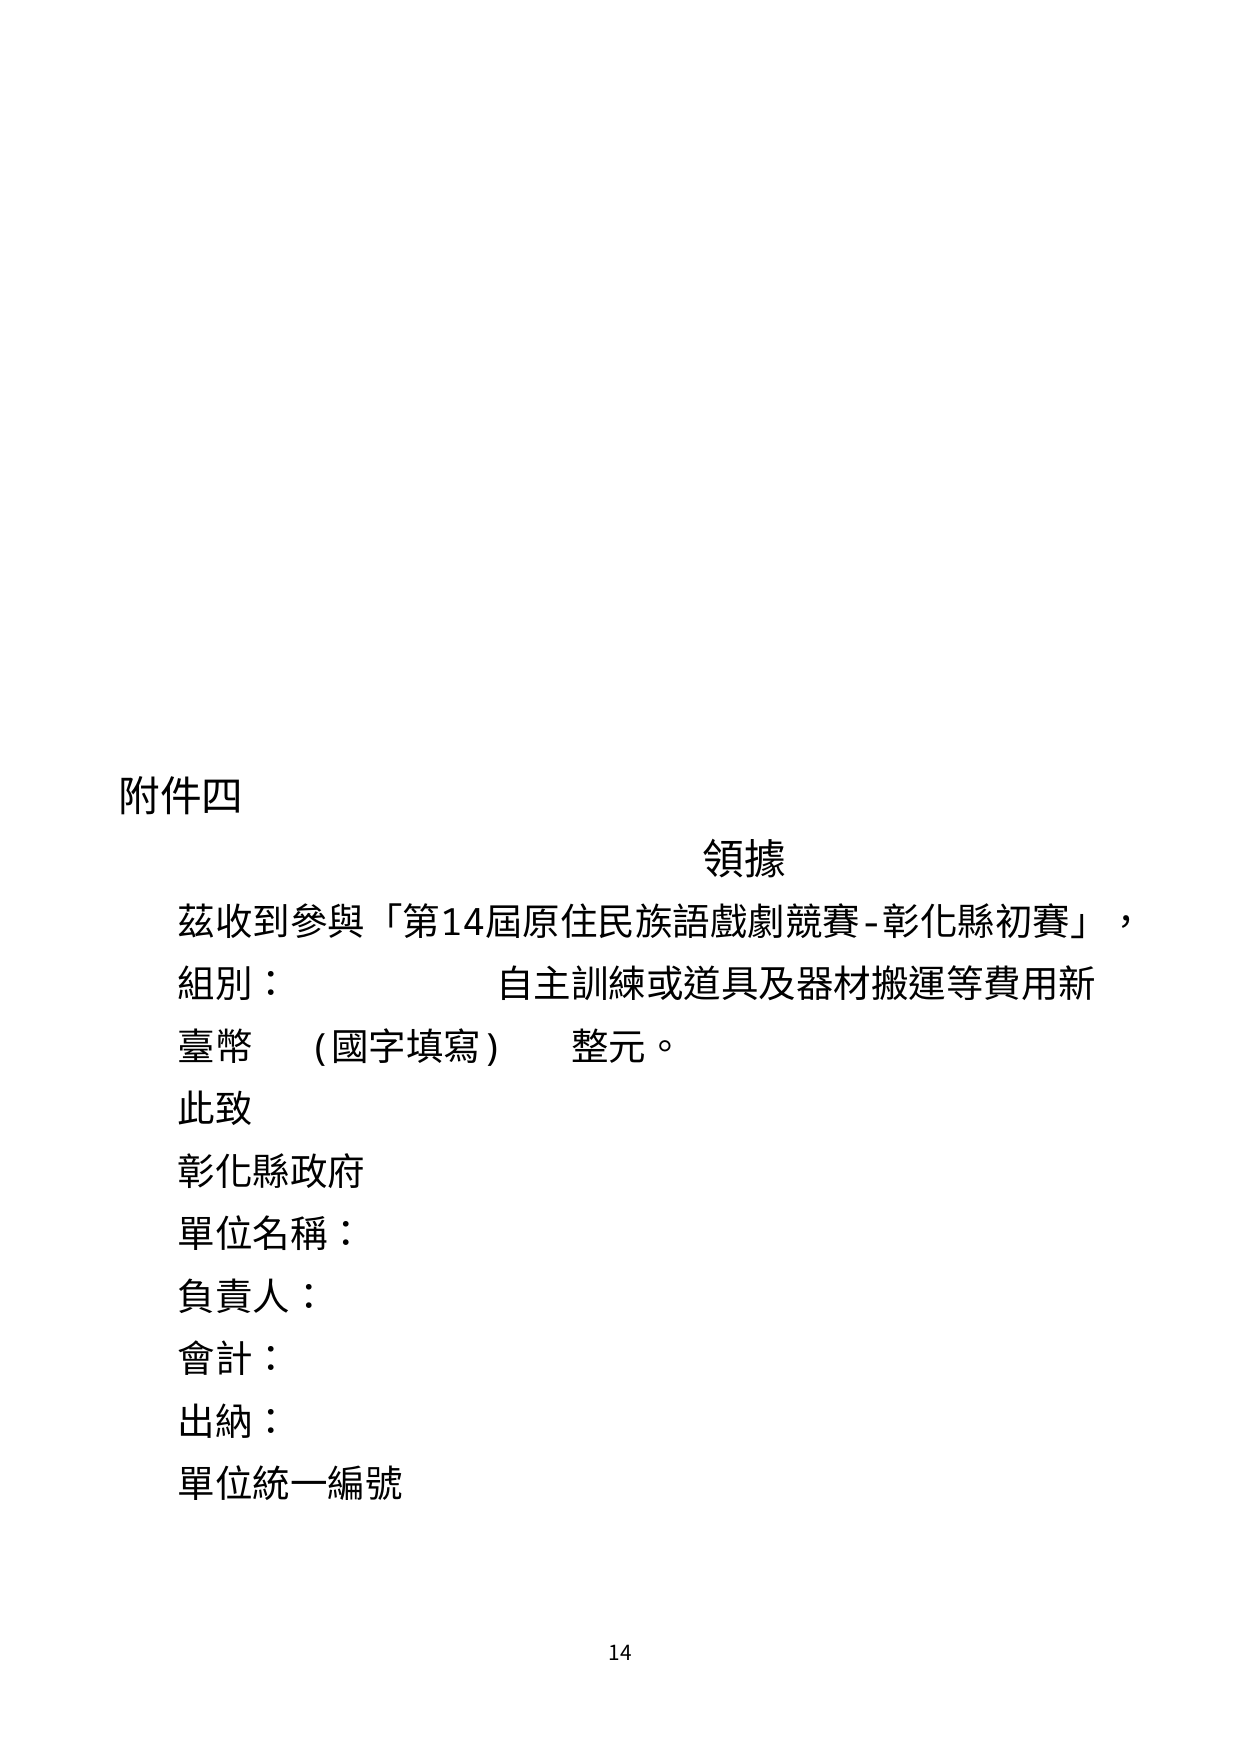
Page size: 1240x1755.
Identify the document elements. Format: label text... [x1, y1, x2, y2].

text 附件四 [118, 752, 1121, 814]
text 茲收到參與「第14屆原住民族語戲劇競賽-彰化縣初賽」，組別： 自主訓練或道具及器材搬運等費用新臺幣 (國字填寫) 整元。 [177, 877, 1121, 1064]
text 此致 [177, 1064, 1121, 1127]
text 出納： [177, 1377, 1121, 1439]
text 會計： [177, 1314, 1121, 1377]
text 領據 [177, 814, 1121, 877]
text 單位名稱： [177, 1189, 1121, 1252]
text 負責人： [177, 1252, 1121, 1314]
text 彰化縣政府 [177, 1127, 1121, 1189]
text 單位統一編號 [177, 1439, 1121, 1502]
